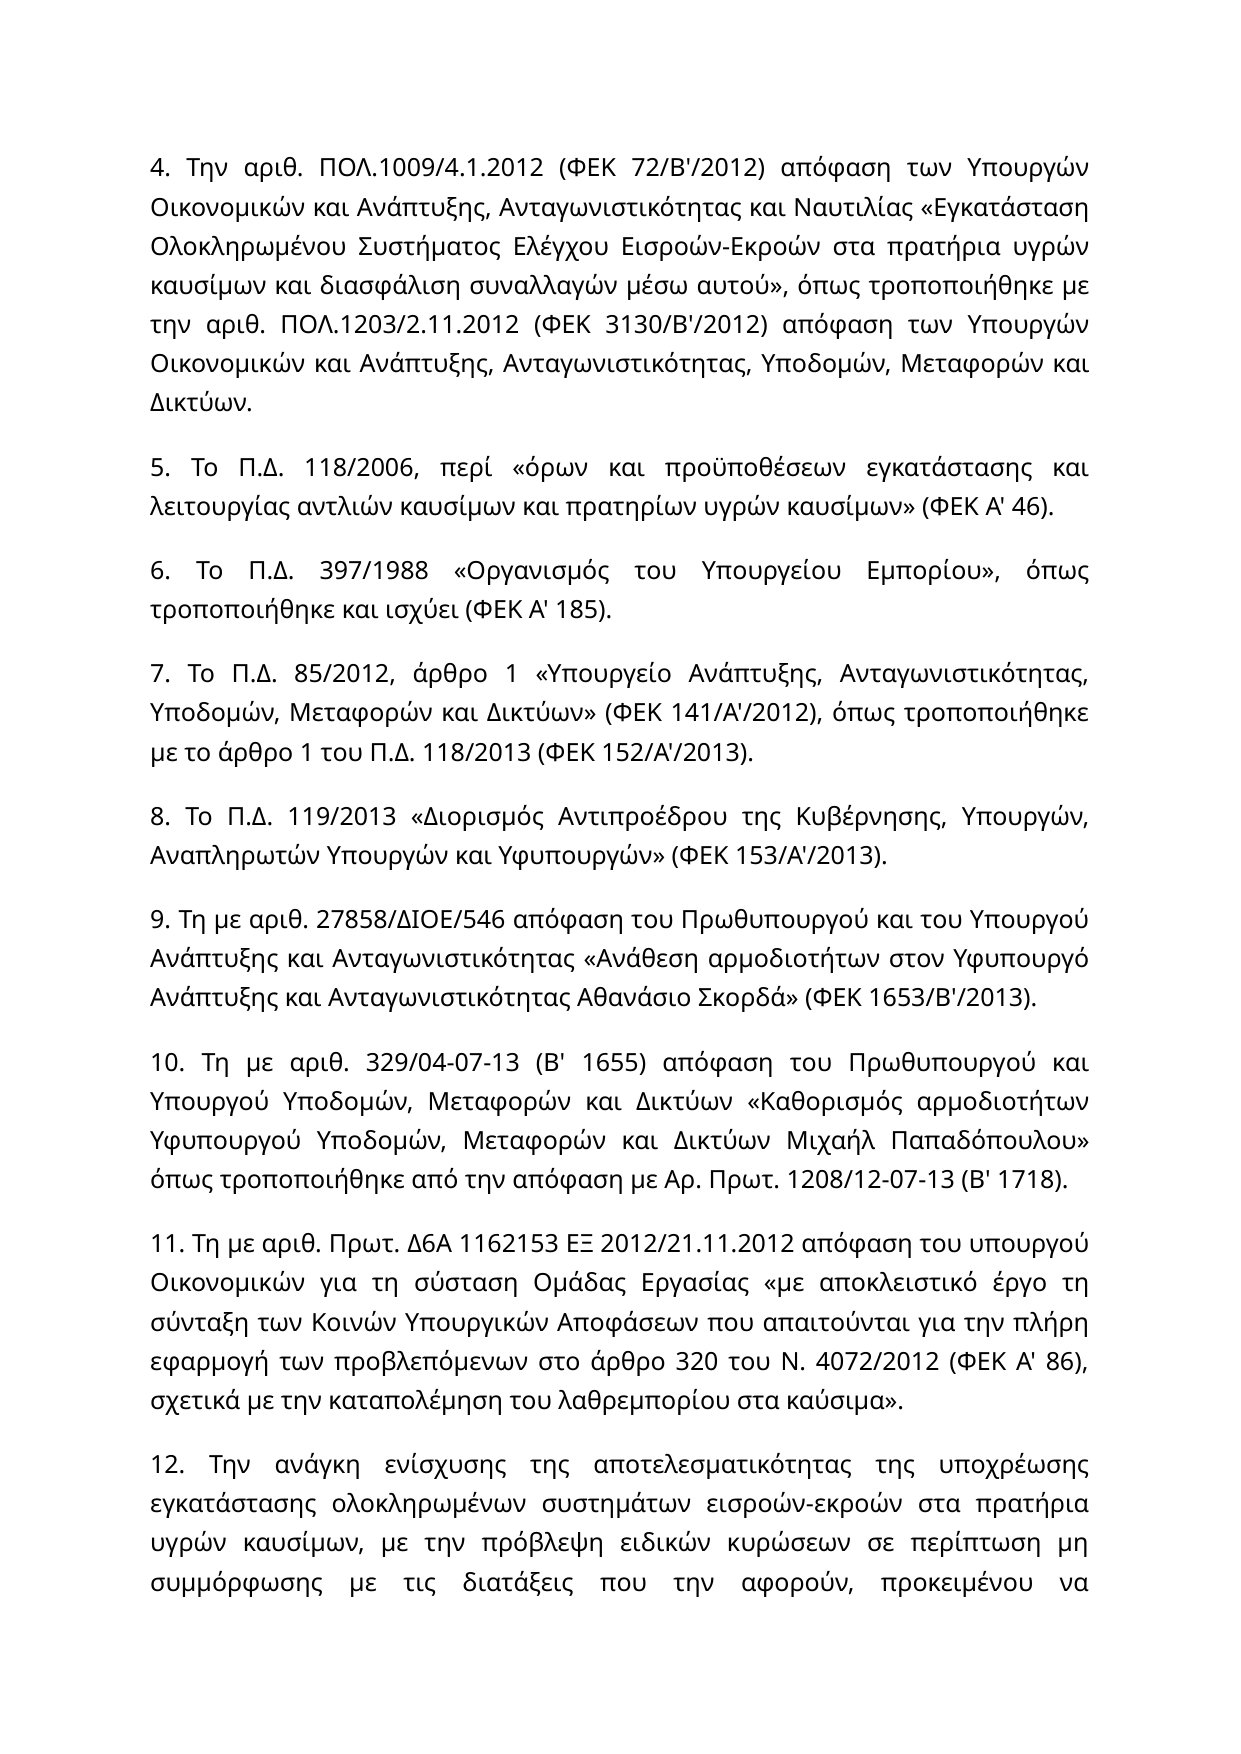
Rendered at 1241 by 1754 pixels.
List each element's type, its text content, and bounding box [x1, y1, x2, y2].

text 10. Τη με αριθ. 329/04-07-13 (Β' 1655) απόφαση του Πρωθυπουργού και Υπουργού Υποδομών, Μεταφορών και Δικτύων «Καθορισμός αρμοδιοτήτων Υφυπουργού Υποδομών, Μεταφορών και Δικτύων Μιχαήλ Παπαδόπουλου» όπως τροποποιήθηκε από την απόφαση με Αρ. Πρωτ. 1208/12-07-13 (Β' 1718). [150, 1044, 1090, 1196]
text 7. Το Π.Δ. 85/2012, άρθρο 1 «Υπουργείο Ανάπτυξης, Ανταγωνιστικότητας, Υποδομών, Μεταφορών και Δικτύων» (ΦΕΚ 141/Α'/2012), όπως τροποποιήθηκε με το άρθρο 1 του Π.Δ. 118/2013 (ΦΕΚ 152/Α'/2013). [150, 656, 1090, 768]
text 12. Την ανάγκη ενίσχυσης της αποτελεσματικότητας της υποχρέωσης εγκατάστασης ολοκληρωμένων συστημάτων εισροών-εκροών στα πρατήρια υγρών καυσίμων, με την πρόβλεψη ειδικών κυρώσεων σε περίπτωση μη συμμόρφωσης με τις διατάξεις που την αφορούν, προκειμένου να [150, 1447, 1090, 1598]
text 11. Τη με αριθ. Πρωτ. Δ6Α 1162153 ΕΞ 2012/21.11.2012 απόφαση του υπουργού Οικονομικών για τη σύσταση Ομάδας Εργασίας «με αποκλειστικό έργο τη σύνταξη των Κοινών Υπουργικών Αποφάσεων που απαιτούνται για την πλήρη εφαρμογή των προβλεπόμενων στο άρθρο 320 του Ν. 4072/2012 (ΦΕΚ Α' 86), σχετικά με την καταπολέμηση του λαθρεμπορίου στα καύσιμα». [150, 1226, 1090, 1417]
text 9. Τη με αριθ. 27858/ΔΙΟΕ/546 απόφαση του Πρωθυπουργού και του Υπουργού Ανάπτυξης και Ανταγωνιστικότητας «Ανάθεση αρμοδιοτήτων στον Υφυπουργό Ανάπτυξης και Ανταγωνιστικότητας Αθανάσιο Σκορδά» (ΦΕΚ 1653/Β'/2013). [150, 902, 1090, 1014]
text 8. Το Π.Δ. 119/2013 «Διορισμός Αντιπροέδρου της Κυβέρνησης, Υπουργών, Αναπληρωτών Υπουργών και Υφυπουργών» (ΦΕΚ 153/Α'/2013). [150, 798, 1090, 872]
text 5. Το Π.Δ. 118/2006, περί «όρων και προϋποθέσεων εγκατάστασης και λειτουργίας αντλιών καυσίμων και πρατηρίων υγρών καυσίμων» (ΦΕΚ Α' 46). [150, 449, 1090, 522]
text 6. Το Π.Δ. 397/1988 «Οργανισμός του Υπουργείου Εμπορίου», όπως τροποποιήθηκε και ισχύει (ΦΕΚ Α' 185). [150, 552, 1090, 626]
text 4. Την αριθ. ΠΟΛ.1009/4.1.2012 (ΦΕΚ 72/Β'/2012) απόφαση των Υπουργών Οικονομικών και Ανάπτυξης, Ανταγωνιστικότητας και Ναυτιλίας «Εγκατάσταση Ολοκληρωμένου Συστήματος Ελέγχου Εισροών-Εκροών στα πρατήρια υγρών καυσίμων και διασφάλιση συναλλαγών μέσω αυτού», όπως τροποποιήθηκε με την αριθ. ΠΟΛ.1203/2.11.2012 (ΦΕΚ 3130/Β'/2012) απόφαση των Υπουργών Οικονομικών και Ανάπτυξης, Ανταγωνιστικότητας, Υποδομών, Μεταφορών και Δικτύων. [150, 150, 1090, 419]
